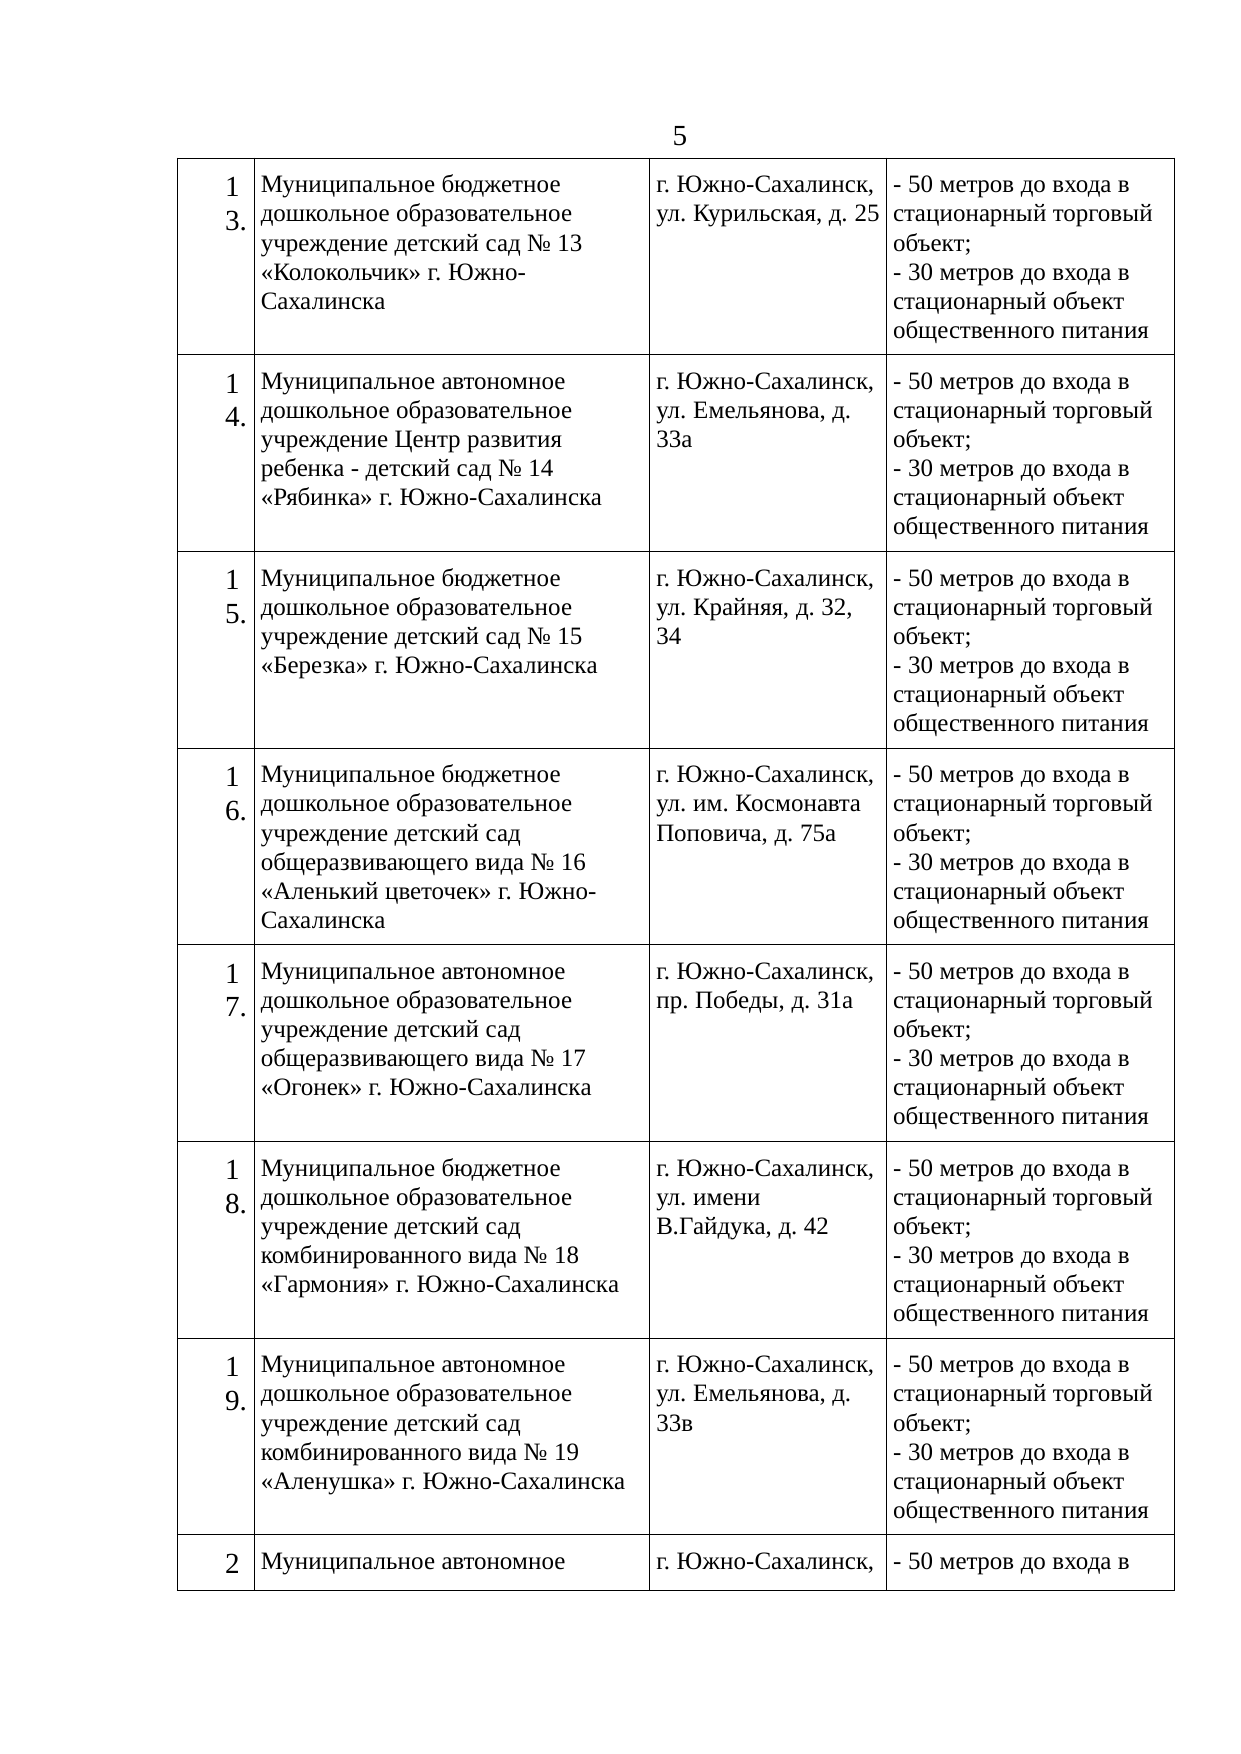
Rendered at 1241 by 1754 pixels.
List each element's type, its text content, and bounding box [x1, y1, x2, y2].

table_cell - 50 метров до входа в стационарный торговый объект; - 30 метров до входа в стационарный объект общественного питания [887, 1142, 1174, 1338]
table_cell г. Южно-Сахалинск, ул. имени В.Гайдука, д. 42 [650, 1142, 886, 1338]
table_cell г. Южно-Сахалинск, ул. Емельянова, д. 33а [650, 355, 886, 551]
table_cell Муниципальное автономное дошкольное образовательное учреждение детский сад комбинированного вида № 19 «Аленушка» г. Южно-Сахалинска [255, 1339, 649, 1534]
table_cell Муниципальное бюджетное дошкольное образовательное учреждение детский сад № 15 «Березка» г. Южно-Сахалинска [255, 552, 649, 748]
table_cell - 50 метров до входа в стационарный торговый объект; - 30 метров до входа в стационарный объект общественного питания [887, 355, 1174, 551]
table_cell [178, 749, 254, 944]
table_cell г. Южно-Сахалинск, ул. Крайняя, д. 32, 34 [650, 552, 886, 748]
table_cell [178, 355, 254, 551]
table_cell - 50 метров до входа в стационарный торговый объект; - 30 метров до входа в стационарный объект общественного питания [887, 159, 1174, 354]
table_cell [178, 552, 254, 748]
table_cell [178, 1535, 254, 1590]
table_cell г. Южно-Сахалинск, пр. Победы, д. 31а [650, 945, 886, 1141]
table_cell Муниципальное бюджетное дошкольное образовательное учреждение детский сад № 13 «Колокольчик» г. Южно-Сахалинска [255, 159, 649, 354]
table_cell г. Южно-Сахалинск, ул. им. Космонавта Поповича, д. 75а [650, 749, 886, 944]
table_cell - 50 метров до входа в стационарный торговый объект; - 30 метров до входа в стационарный объект общественного питания [887, 1339, 1174, 1534]
table_cell - 50 метров до входа в стационарный торговый объект; - 30 метров до входа в стационарный объект общественного питания [887, 945, 1174, 1141]
table_cell [178, 159, 254, 354]
table_cell Муниципальное бюджетное дошкольное образовательное учреждение детский сад общеразвивающего вида № 16 «Аленький цветочек» г. Южно-Сахалинска [255, 749, 649, 944]
table_cell г. Южно-Сахалинск, ул. Емельянова, д. 33в [650, 1339, 886, 1534]
table_cell Муниципальное бюджетное дошкольное образовательное учреждение детский сад комбинированного вида № 18 «Гармония» г. Южно-Сахалинска [255, 1142, 649, 1338]
table_cell Муниципальное автономное дошкольное образовательное учреждение детский сад общеразвивающего вида № 17 «Огонек» г. Южно-Сахалинска [255, 945, 649, 1141]
table_cell - 50 метров до входа в [887, 1535, 1174, 1590]
table_cell [178, 1339, 254, 1534]
table_cell Муниципальное автономное дошкольное образовательное учреждение Центр развития ребенка - детский сад № 14 «Рябинка» г. Южно-Сахалинска [255, 355, 649, 551]
table_cell г. Южно-Сахалинск, ул. Курильская, д. 25 [650, 159, 886, 354]
table_cell - 50 метров до входа в стационарный торговый объект; - 30 метров до входа в стационарный объект общественного питания [887, 552, 1174, 748]
table_cell - 50 метров до входа в стационарный торговый объект; - 30 метров до входа в стационарный объект общественного питания [887, 749, 1174, 944]
table_cell [178, 945, 254, 1141]
table_cell [178, 1142, 254, 1338]
table_cell Муниципальное автономное [255, 1535, 649, 1590]
table_cell г. Южно-Сахалинск, [650, 1535, 886, 1590]
